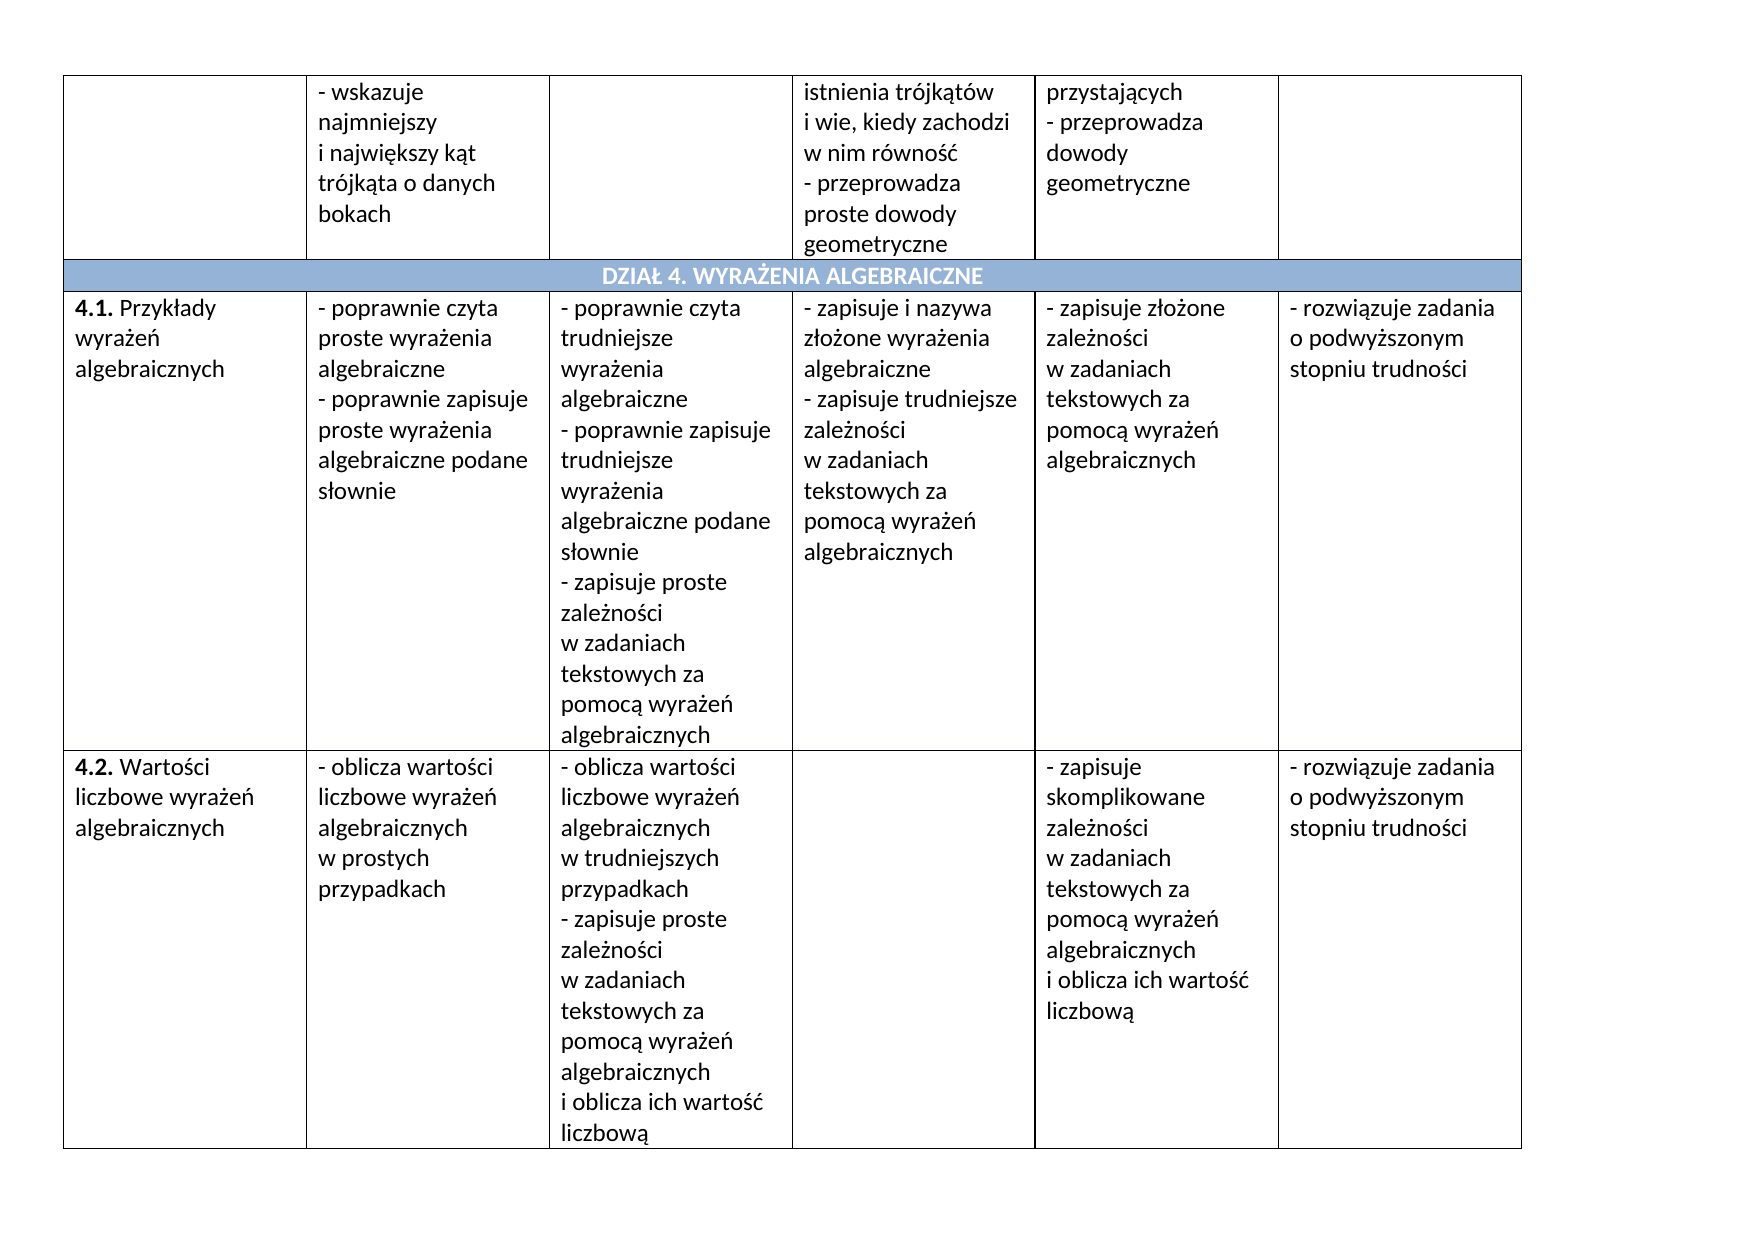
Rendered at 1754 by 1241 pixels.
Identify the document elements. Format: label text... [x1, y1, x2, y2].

table_cell 4.2. Wartości liczbowe wyrażeń algebraicznych [64, 751, 306, 1147]
table_cell 4.1. Przykłady wyrażeń algebraicznych [64, 292, 306, 749]
table_cell - zapisuje skomplikowane zależności w zadaniach tekstowych za pomocą wyrażeń algebraicznych i oblicza ich wartość liczbową [1036, 751, 1278, 1147]
table_cell [550, 76, 792, 259]
table_cell [1279, 76, 1521, 259]
table_cell przystających - przeprowadza dowody geometryczne [1036, 76, 1278, 259]
table_cell - poprawnie czyta proste wyrażenia algebraiczne - poprawnie zapisuje proste wyrażenia algebraiczne podane słownie [307, 292, 549, 749]
table_cell - zapisuje i nazywa złożone wyrażenia algebraiczne - zapisuje trudniejsze zależności w zadaniach tekstowych za pomocą wyrażeń algebraicznych [793, 292, 1034, 749]
table_cell - oblicza wartości liczbowe wyrażeń algebraicznych w trudniejszych przypadkach - zapisuje proste zależności w zadaniach tekstowych za pomocą wyrażeń algebraicznych i oblicza ich wartość liczbową [550, 751, 792, 1147]
table_cell - oblicza wartości liczbowe wyrażeń algebraicznych w prostych przypadkach [307, 751, 549, 1147]
table_cell DZIAŁ 4. WYRAŻENIA ALGEBRAICZNE [64, 260, 1521, 291]
table_cell - rozwiązuje zadania o podwyższonym stopniu trudności [1279, 751, 1521, 1147]
table_cell - wskazuje najmniejszy i największy kąt trójkąta o danych bokach [307, 76, 549, 259]
table_cell - zapisuje złożone zależności w zadaniach tekstowych za pomocą wyrażeń algebraicznych [1036, 292, 1278, 749]
table_cell - rozwiązuje zadania o podwyższonym stopniu trudności [1279, 292, 1521, 749]
table_cell istnienia trójkątów i wie, kiedy zachodzi w nim równość - przeprowadza proste dowody geometryczne [793, 76, 1034, 259]
table_cell [793, 751, 1034, 1147]
table_cell - poprawnie czyta trudniejsze wyrażenia algebraiczne - poprawnie zapisuje trudniejsze wyrażenia algebraiczne podane słownie - zapisuje proste zależności w zadaniach tekstowych za pomocą wyrażeń algebraicznych [550, 292, 792, 749]
table_cell [64, 76, 306, 259]
